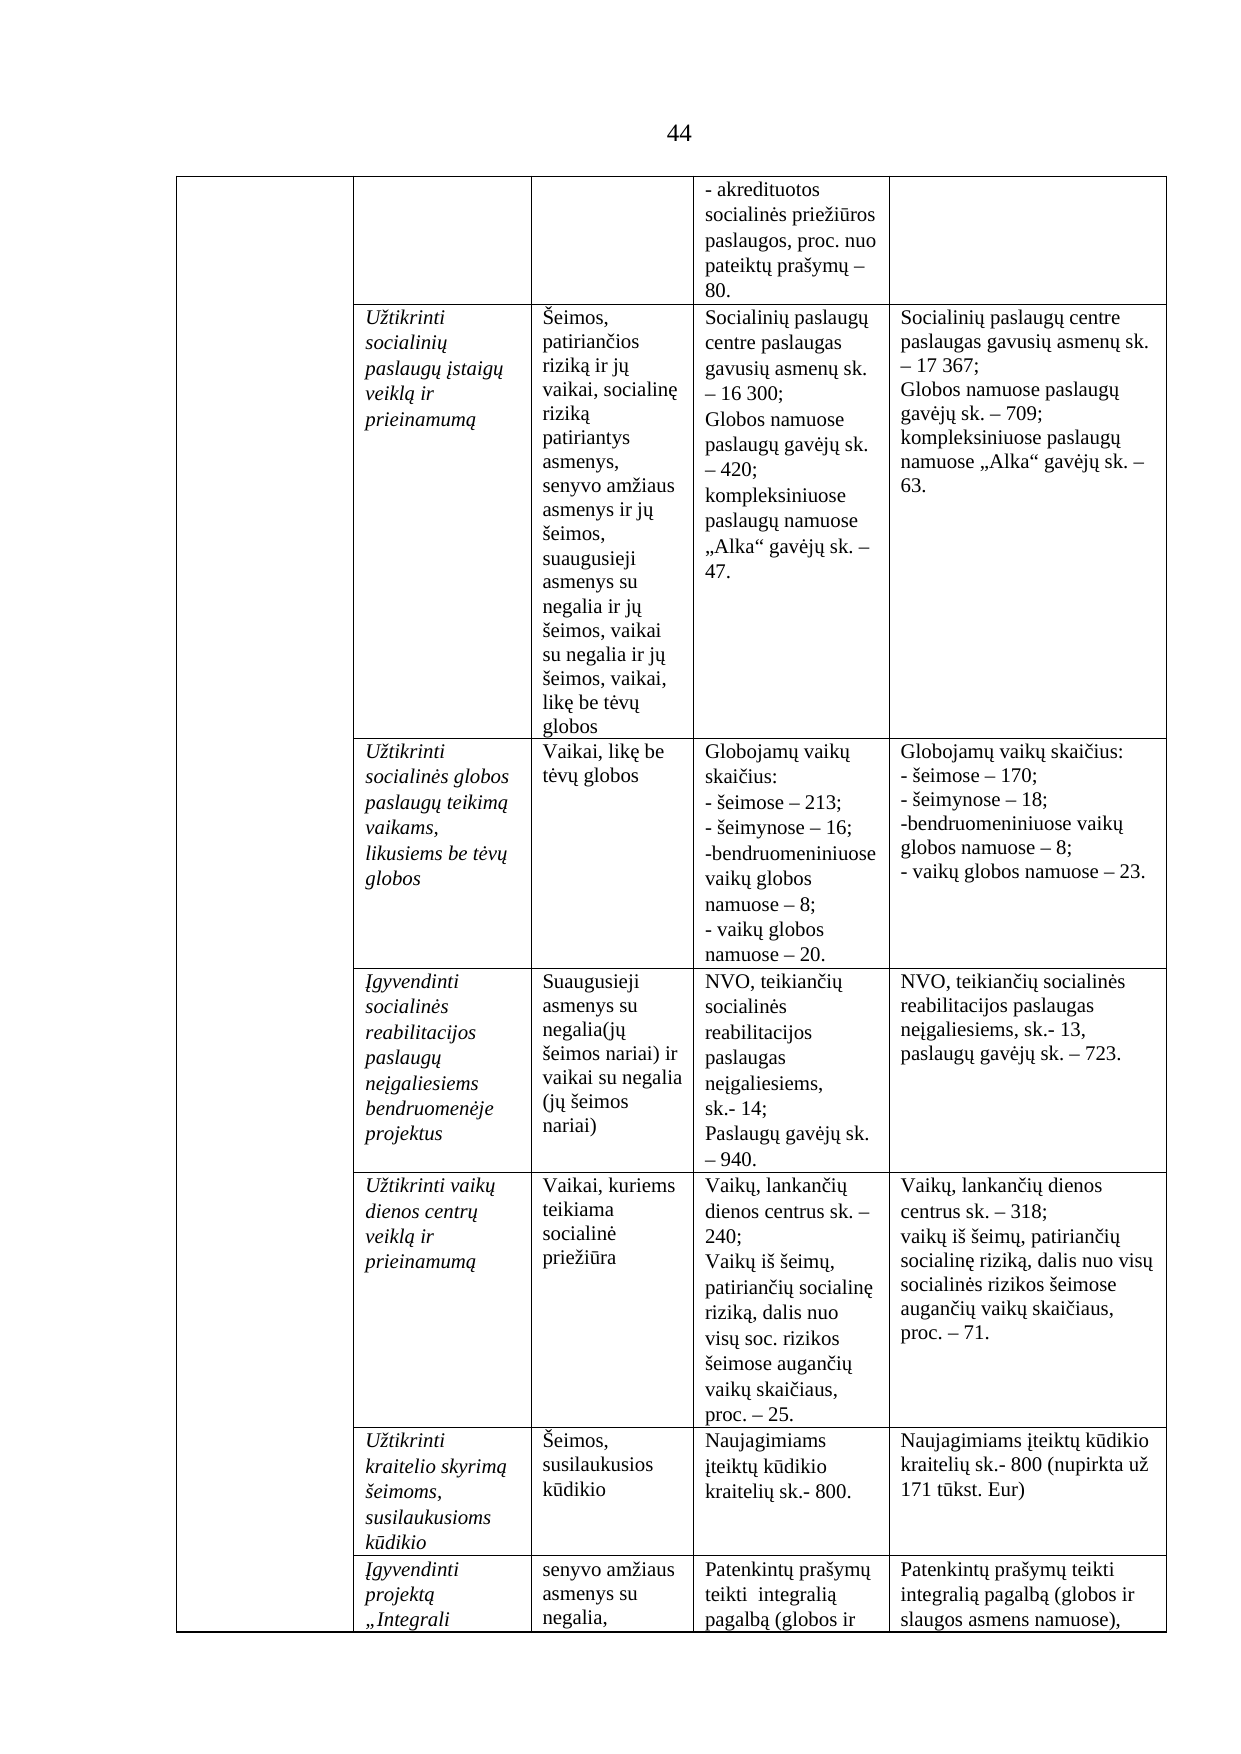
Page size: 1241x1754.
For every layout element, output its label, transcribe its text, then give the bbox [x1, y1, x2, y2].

table_cell NVO, teikiančių socialinės reabilitacijos paslaugas neįgaliesiems, sk.- 13, paslaugų gavėjų sk. – 723. [890, 969, 1166, 1172]
table_cell Vaikai, kuriems teikiama socialinė priežiūra [532, 1173, 693, 1427]
table_cell [354, 177, 531, 304]
table_cell senyvo amžiaus asmenys su negalia, [532, 1556, 693, 1631]
table_cell Įgyvendinti projektą „Integrali [354, 1556, 531, 1631]
table_cell Globojamų vaikų skaičius: - šeimose – 213; - šeimynose – 16; -bendruomeniniuose vaikų globos namuose – 8; - vaikų globos namuose – 20. [694, 739, 889, 968]
table_cell Užtikrinti socialinės globos paslaugų teikimą vaikams, likusiems be tėvų globos [354, 739, 531, 968]
table_cell [177, 177, 353, 1631]
table_cell [532, 177, 693, 304]
table_cell Šeimos, susilaukusios kūdikio [532, 1428, 693, 1555]
table_cell Naujagimiams įteiktų kūdikio kraitelių sk.- 800 (nupirkta už 171 tūkst. Eur) [890, 1428, 1166, 1555]
table_cell Socialinių paslaugų centre paslaugas gavusių asmenų sk. – 16 300; Globos namuose paslaugų gavėjų sk. – 420; kompleksiniuose paslaugų namuose „Alka“ gavėjų sk. – 47. [694, 305, 889, 738]
table_cell Patenkintų prašymų teikti integralią pagalbą (globos ir slaugos asmens namuose), [890, 1556, 1166, 1631]
table_cell Vaikų, lankančių dienos centrus sk. – 318; vaikų iš šeimų, patiriančių socialinę riziką, dalis nuo visų socialinės rizikos šeimose augančių vaikų skaičiaus, proc. – 71. [890, 1173, 1166, 1427]
table_cell Patenkintų prašymų teikti integralią pagalbą (globos ir [694, 1556, 889, 1631]
table_cell Užtikrinti vaikų dienos centrų veiklą ir prieinamumą [354, 1173, 531, 1427]
table_cell Užtikrinti socialinių paslaugų įstaigų veiklą ir prieinamumą [354, 305, 531, 738]
table_cell Vaikų, lankančių dienos centrus sk. – 240; Vaikų iš šeimų, patiriančių socialinę riziką, dalis nuo visų soc. rizikos šeimose augančių vaikų skaičiaus, proc. – 25. [694, 1173, 889, 1427]
table_cell Suaugusieji asmenys su negalia(jų šeimos nariai) ir vaikai su negalia (jų šeimos nariai) [532, 969, 693, 1172]
table_cell Užtikrinti kraitelio skyrimą šeimoms, susilaukusioms kūdikio [354, 1428, 531, 1555]
table_cell Socialinių paslaugų centre paslaugas gavusių asmenų sk. – 17 367; Globos namuose paslaugų gavėjų sk. – 709; kompleksiniuose paslaugų namuose „Alka“ gavėjų sk. – 63. [890, 305, 1166, 738]
table_cell - akredituotos socialinės priežiūros paslaugos, proc. nuo pateiktų prašymų – 80. [694, 177, 889, 304]
table_cell Naujagimiams įteiktų kūdikio kraitelių sk.- 800. [694, 1428, 889, 1555]
table_cell Šeimos, patiriančios riziką ir jų vaikai, socialinę riziką patiriantys asmenys, senyvo amžiaus asmenys ir jų šeimos, suaugusieji asmenys su negalia ir jų šeimos, vaikai su negalia ir jų šeimos, vaikai, likę be tėvų globos [532, 305, 693, 738]
table_cell Globojamų vaikų skaičius: - šeimose – 170; - šeimynose – 18; -bendruomeniniuose vaikų globos namuose – 8; - vaikų globos namuose – 23. [890, 739, 1166, 968]
table_cell Vaikai, likę be tėvų globos [532, 739, 693, 968]
table_cell Įgyvendinti socialinės reabilitacijos paslaugų neįgaliesiems bendruomenėje projektus [354, 969, 531, 1172]
table_cell [890, 177, 1166, 304]
table_cell NVO, teikiančių socialinės reabilitacijos paslaugas neįgaliesiems, sk.- 14; Paslaugų gavėjų sk. – 940. [694, 969, 889, 1172]
